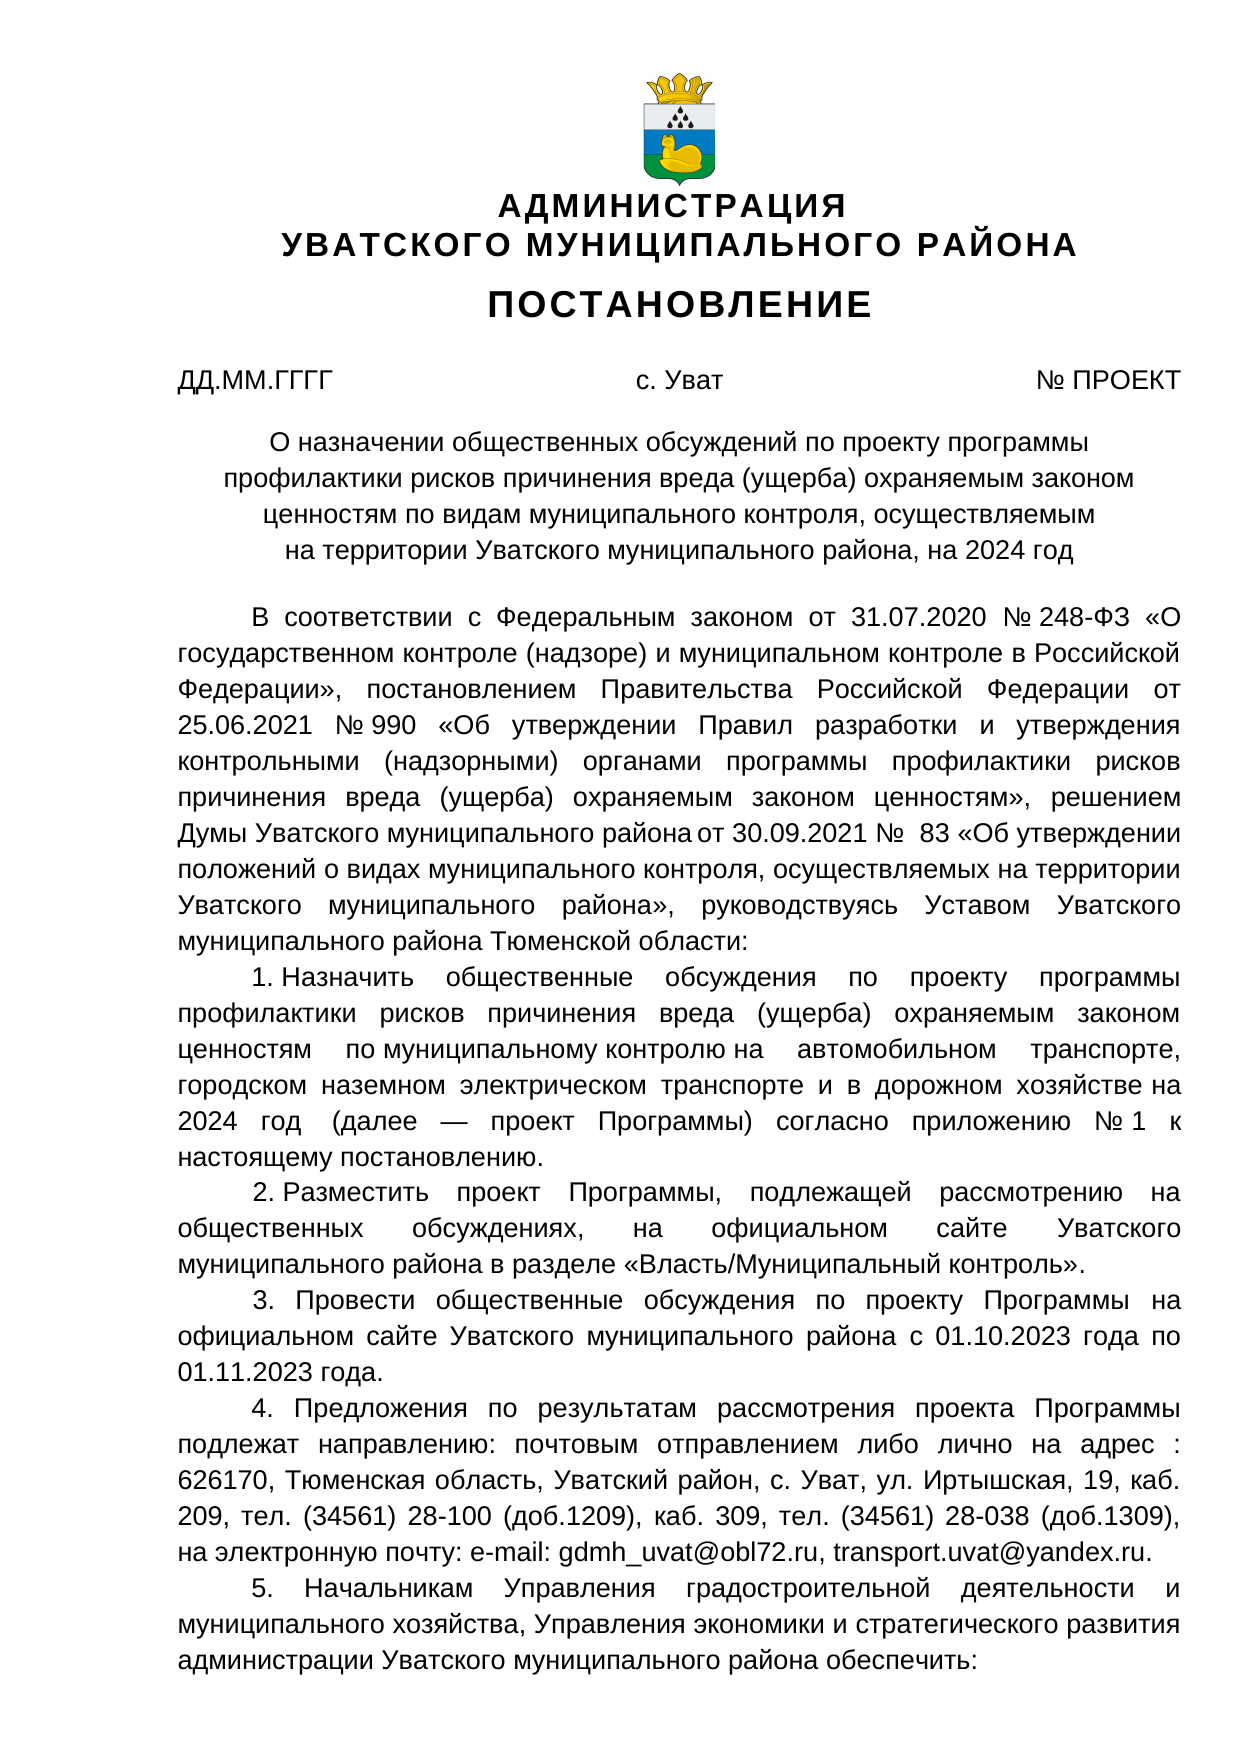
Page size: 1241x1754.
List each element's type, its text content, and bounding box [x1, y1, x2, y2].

text на территории Уватского муниципального района, на 2024 год [177, 534, 1181, 566]
text Администрация Уватского муниципального района [177, 186, 1181, 263]
text 4. Предложения по результатам рассмотрения проекта Программы подлежат направлению: почтовым отправлением либо лично на адрес : 626170, Тюменская область, Уватский район, с. Уват, ул. Иртышская, 19, каб. 209, тел. (34561) 28-100 (доб.1209), каб. 309, тел. (34561) 28-038 (доб.1309), на электронную почту: e-mail: gdmh_uvat@obl72.ru, transport.uvat@yandex.ru. [177, 1392, 1181, 1567]
text 3. Провести общественные обсуждения по проекту Программы на официальном сайте Уватского муниципального района с 01.10.2023 года по 01.11.2023 года. [177, 1284, 1181, 1387]
text ДД.ММ.ГГГГ с. Уват № ПРОЕКТ [177, 364, 1181, 395]
text 1. Назначить общественные обсуждения по проекту программы профилактики рисков причинения вреда (ущерба) охраняемым законом ценностям по муниципальному контролю на автомобильном транспорте, городском наземном электрическом транспорте и в дорожном хозяйстве на 2024 год (далее — проект Программы) согласно приложению № 1 к настоящему постановлению. [177, 961, 1181, 1172]
text 2. Разместить проект Программы, подлежащей рассмотрению на общественных обсуждениях, на официальном сайте Уватского муниципального района в разделе «Власть/Муниципальный контроль». [177, 1176, 1181, 1279]
picture [643, 73, 715, 187]
text 5. Начальникам Управления градостроительной деятельности и муниципального хозяйства, Управления экономики и стратегического развития администрации Уватского муниципального района обеспечить: [177, 1572, 1181, 1675]
text Постановление [177, 282, 1181, 326]
text О назначении общественных обсуждений по проекту программы профилактики рисков причинения вреда (ущерба) охраняемым законом ценностям по видам муниципального контроля, осуществляемым [177, 426, 1181, 529]
text В соответствии с Федеральным законом от 31.07.2020 № 248-ФЗ «О государственном контроле (надзоре) и муниципальном контроле в Российской Федерации», постановлением Правительства Российской Федерации от 25.06.2021 № 990 «Об утверждении Правил разработки и утверждения контрольными (надзорными) органами программы профилактики рисков причинения вреда (ущерба) охраняемым законом ценностям», решением Думы Уватского муниципального района от 30.09.2021 № 83 «Об утверждении положений о видах муниципального контроля, осуществляемых на территории Уватского муниципального района», руководствуясь Уставом Уватского муниципального района Тюменской области: [177, 601, 1181, 956]
